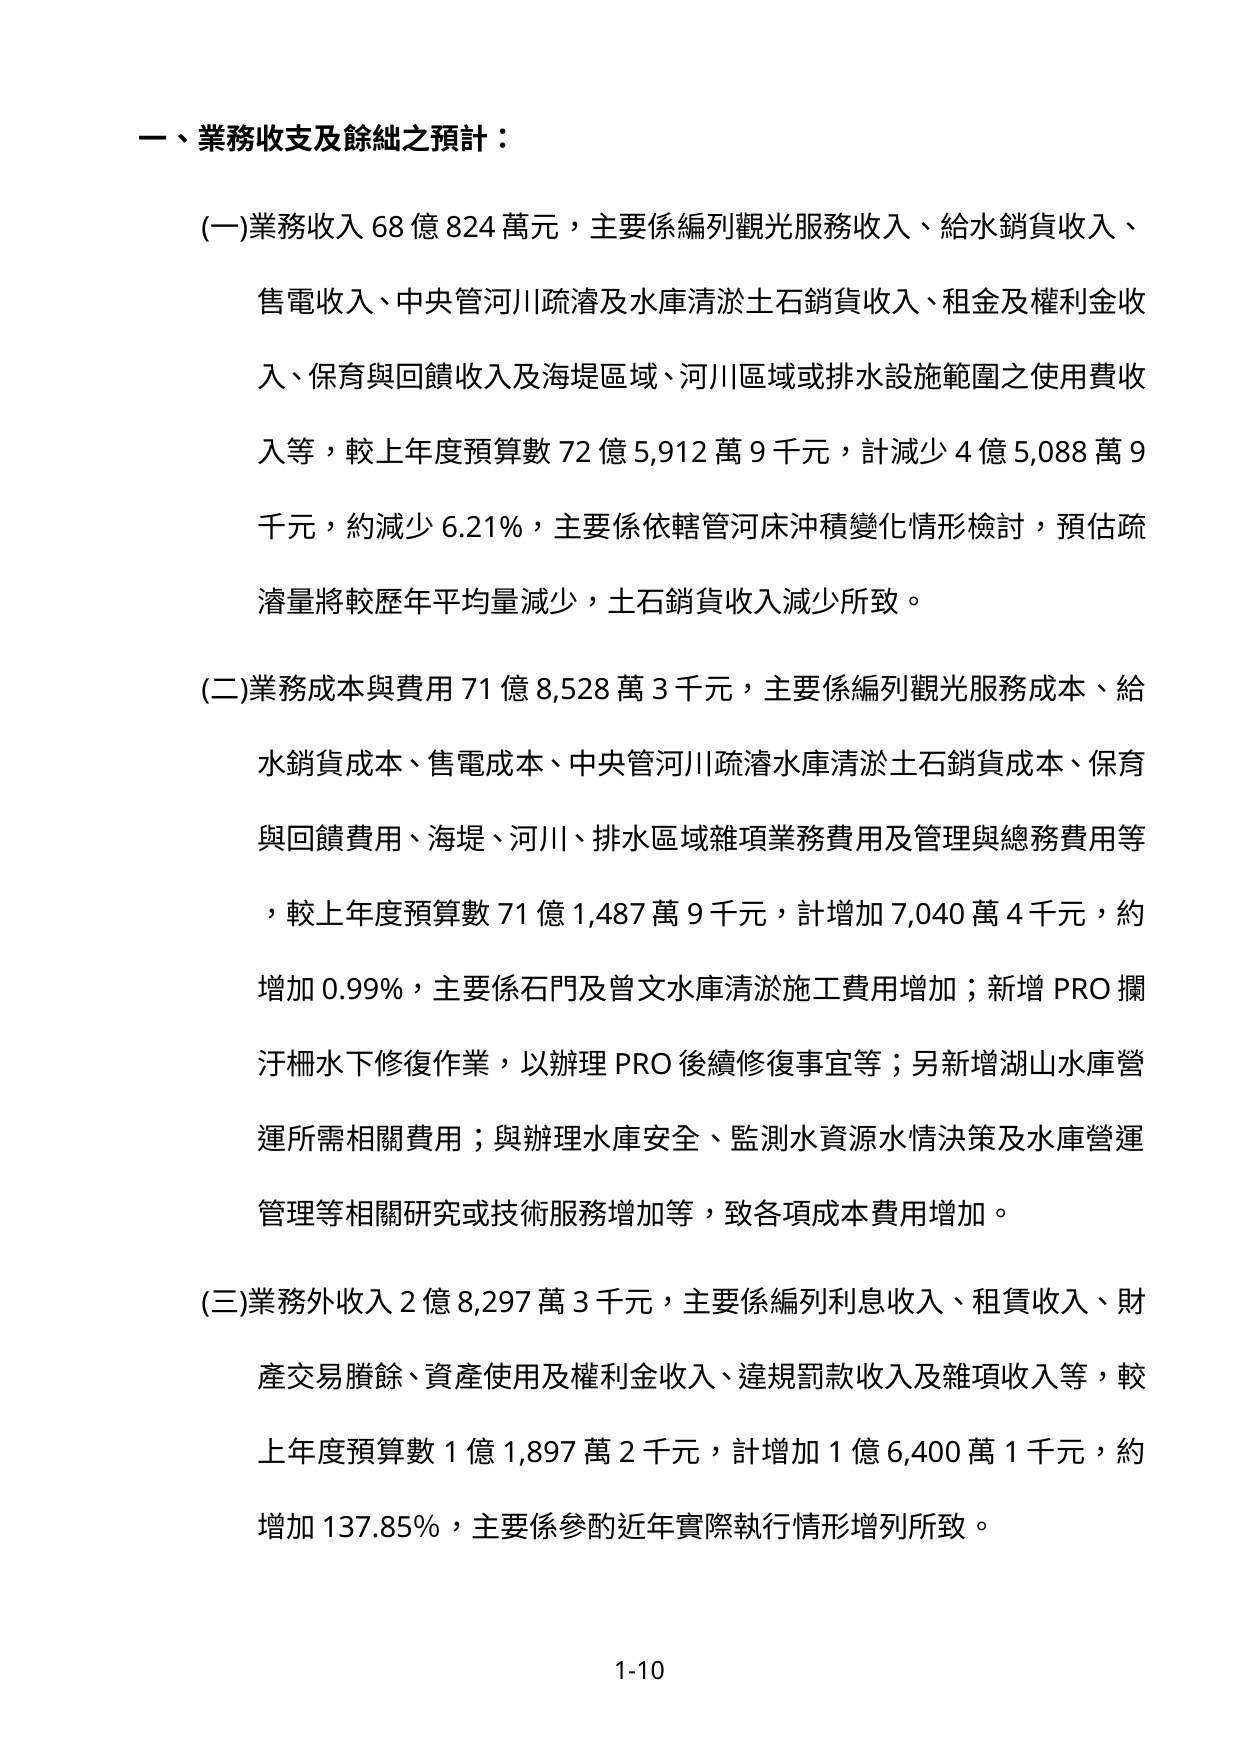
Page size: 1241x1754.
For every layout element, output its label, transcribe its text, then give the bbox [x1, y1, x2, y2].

text (一)業務收入68億824萬元，主要係編列觀光服務收入、給水銷貨收入、售電收入、中央管河川疏濬及水庫清淤土石銷貨收入、租金及權利金收入、保育與回饋收入及海堤區域、河川區域或排水設施範圍之使用費收入等，較上年度預算數72億5,912萬9千元，計減少4億5,088萬9千元，約減少6.21%，主要係依轄管河床沖積變化情形檢討，預估疏濬量將較歷年平均量減少，土石銷貨收入減少所致。 [201, 187, 1146, 637]
text 一、業務收支及餘絀之預計： [139, 99, 1146, 174]
text (二)業務成本與費用71億8,528萬3千元，主要係編列觀光服務成本、給水銷貨成本、售電成本、中央管河川疏濬水庫清淤土石銷貨成本、保育與回饋費用、海堤、河川、排水區域雜項業務費用及管理與總務費用等，較上年度預算數71億1,487萬9千元，計增加7,040萬4千元，約增加0.99%，主要係石門及曾文水庫清淤施工費用增加；新增PRO攔汙柵水下修復作業，以辦理PRO後續修復事宜等；另新增湖山水庫營運所需相關費用；與辦理水庫安全、監測水資源水情決策及水庫營運管理等相關研究或技術服務增加等，致各項成本費用增加。 [201, 649, 1146, 1249]
text (三)業務外收入2億8,297萬3千元，主要係編列利息收入、租賃收入、財產交易賸餘、資產使用及權利金收入、違規罰款收入及雜項收入等，較上年度預算數1億1,897萬2千元，計增加1億6,400萬1千元，約增加137.85％，主要係參酌近年實際執行情形增列所致。 [201, 1262, 1146, 1562]
